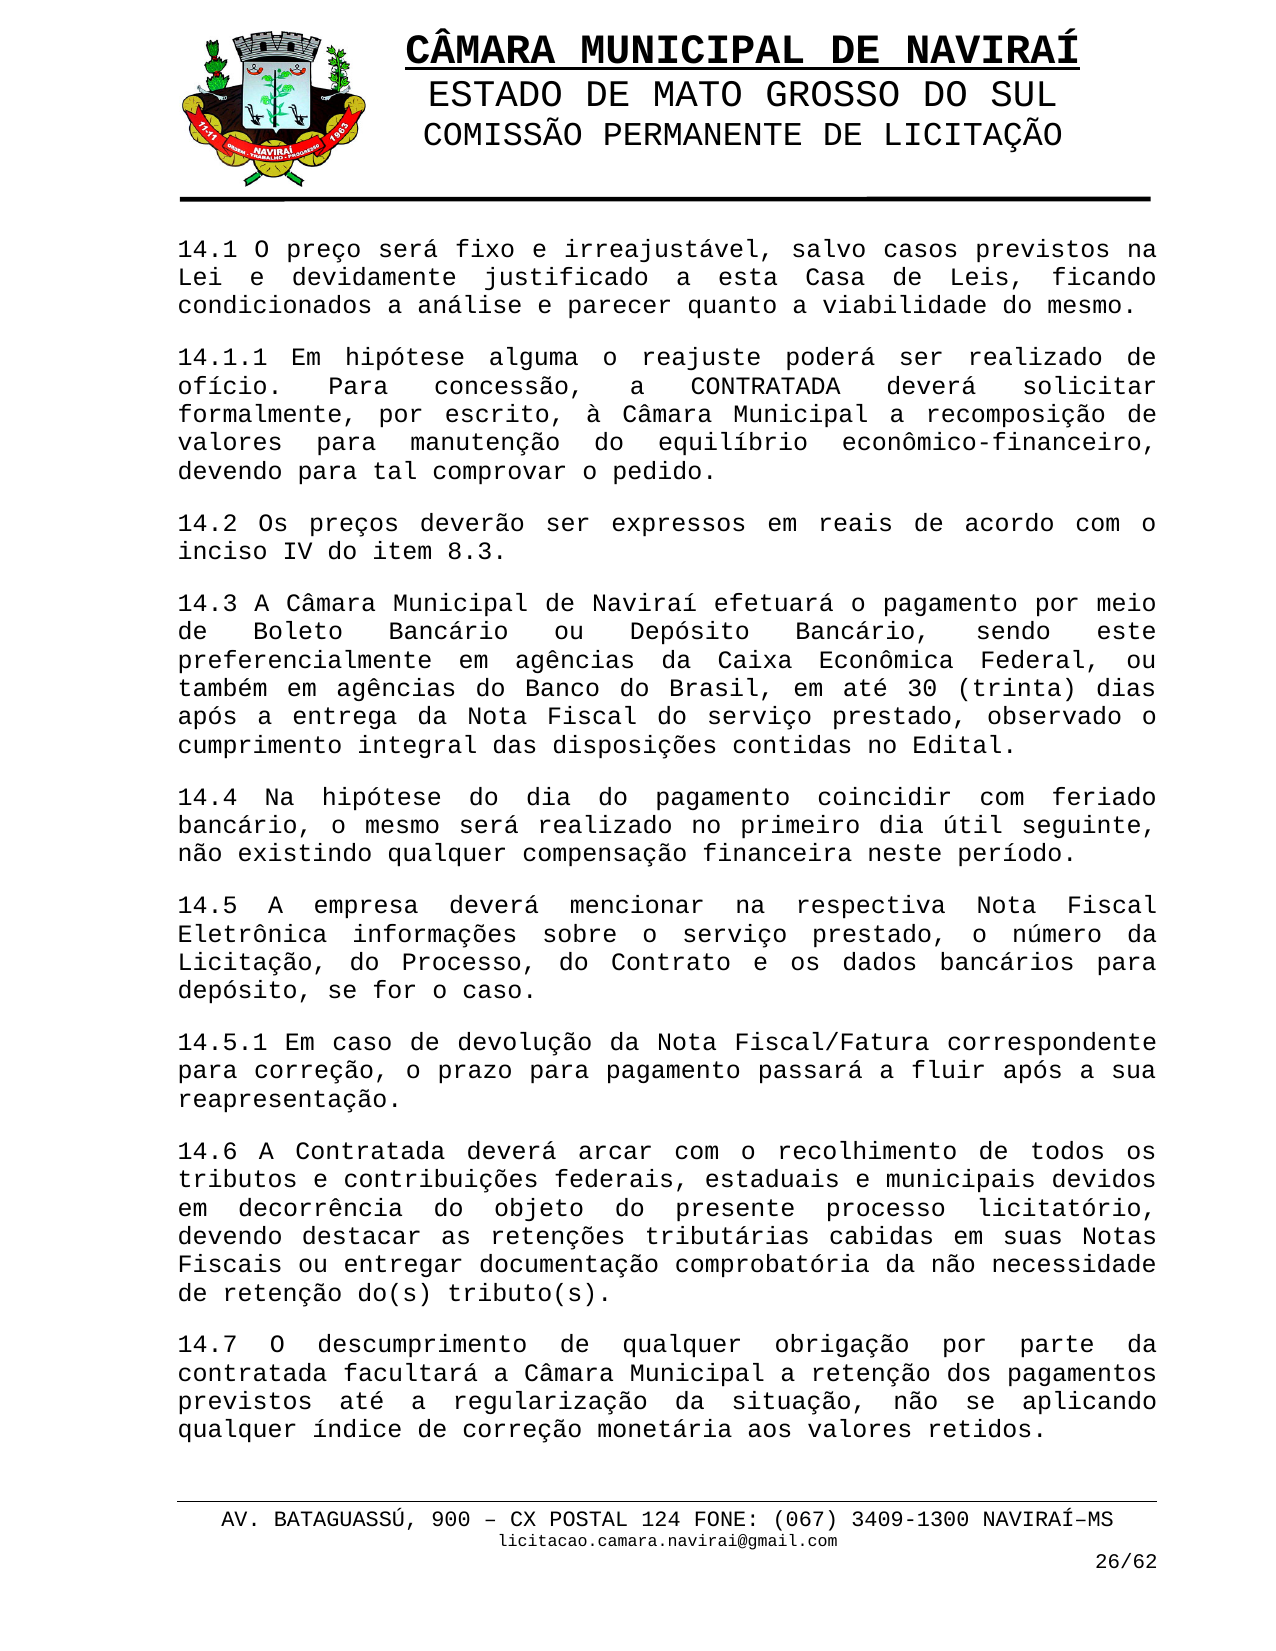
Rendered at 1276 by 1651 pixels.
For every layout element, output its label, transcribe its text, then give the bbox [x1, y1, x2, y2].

text 14.1 O preço será fixo e irreajustável, salvo casos previstos na Lei e devidamente justificado a esta Casa de Leis, ficando condicionados a análise e parecer quanto a viabilidade do mesmo. [177, 236, 1157, 321]
text 14.7 O descumprimento de qualquer obrigação por parte da contratada facultará a Câmara Municipal a retenção dos pagamentos previstos até a regularização da situação, não se aplicando qualquer índice de correção monetária aos valores retidos. [177, 1332, 1157, 1445]
text 14.3 A Câmara Municipal de Naviraí efetuará o pagamento por meio de Boleto Bancário ou Depósito Bancário, sendo este preferencialmente em agências da Caixa Econômica Federal, ou também em agências do Banco do Brasil, em até 30 (trinta) dias após a entrega da Nota Fiscal do serviço prestado, observado o cumprimento integral das disposições contidas no Edital. [177, 591, 1157, 761]
text 14.4 Na hipótese do dia do pagamento coincidir com feriado bancário, o mesmo será realizado no primeiro dia útil seguinte, não existindo qualquer compensação financeira neste período. [177, 784, 1157, 869]
text 14.1.1 Em hipótese alguma o reajuste poderá ser realizado de ofício. Para concessão, a CONTRATADA deverá solicitar formalmente, por escrito, à Câmara Municipal a recomposição de valores para manutenção do equilíbrio econômico-financeiro, devendo para tal comprovar o pedido. [177, 345, 1157, 487]
text 14.6 A Contratada deverá arcar com o recolhimento de todos os tributos e contribuições federais, estaduais e municipais devidos em decorrência do objeto do presente processo licitatório, devendo destacar as retenções tributárias cabidas em suas Notas Fiscais ou entregar documentação comprobatória da não necessidade de retenção do(s) tributo(s). [177, 1138, 1157, 1308]
text 14.5 A empresa deverá mencionar na respectiva Nota Fiscal Eletrônica informações sobre o serviço prestado, o número da Licitação, do Processo, do Contrato e os dados bancários para depósito, se for o caso. [177, 893, 1157, 1006]
text 14.5.1 Em caso de devolução da Nota Fiscal/Fatura correspondente para correção, o prazo para pagamento passará a fluir após a sua reapresentação. [177, 1030, 1157, 1115]
text 14.2 Os preços deverão ser expressos em reais de acordo com o inciso IV do item 8.3. [177, 510, 1157, 567]
